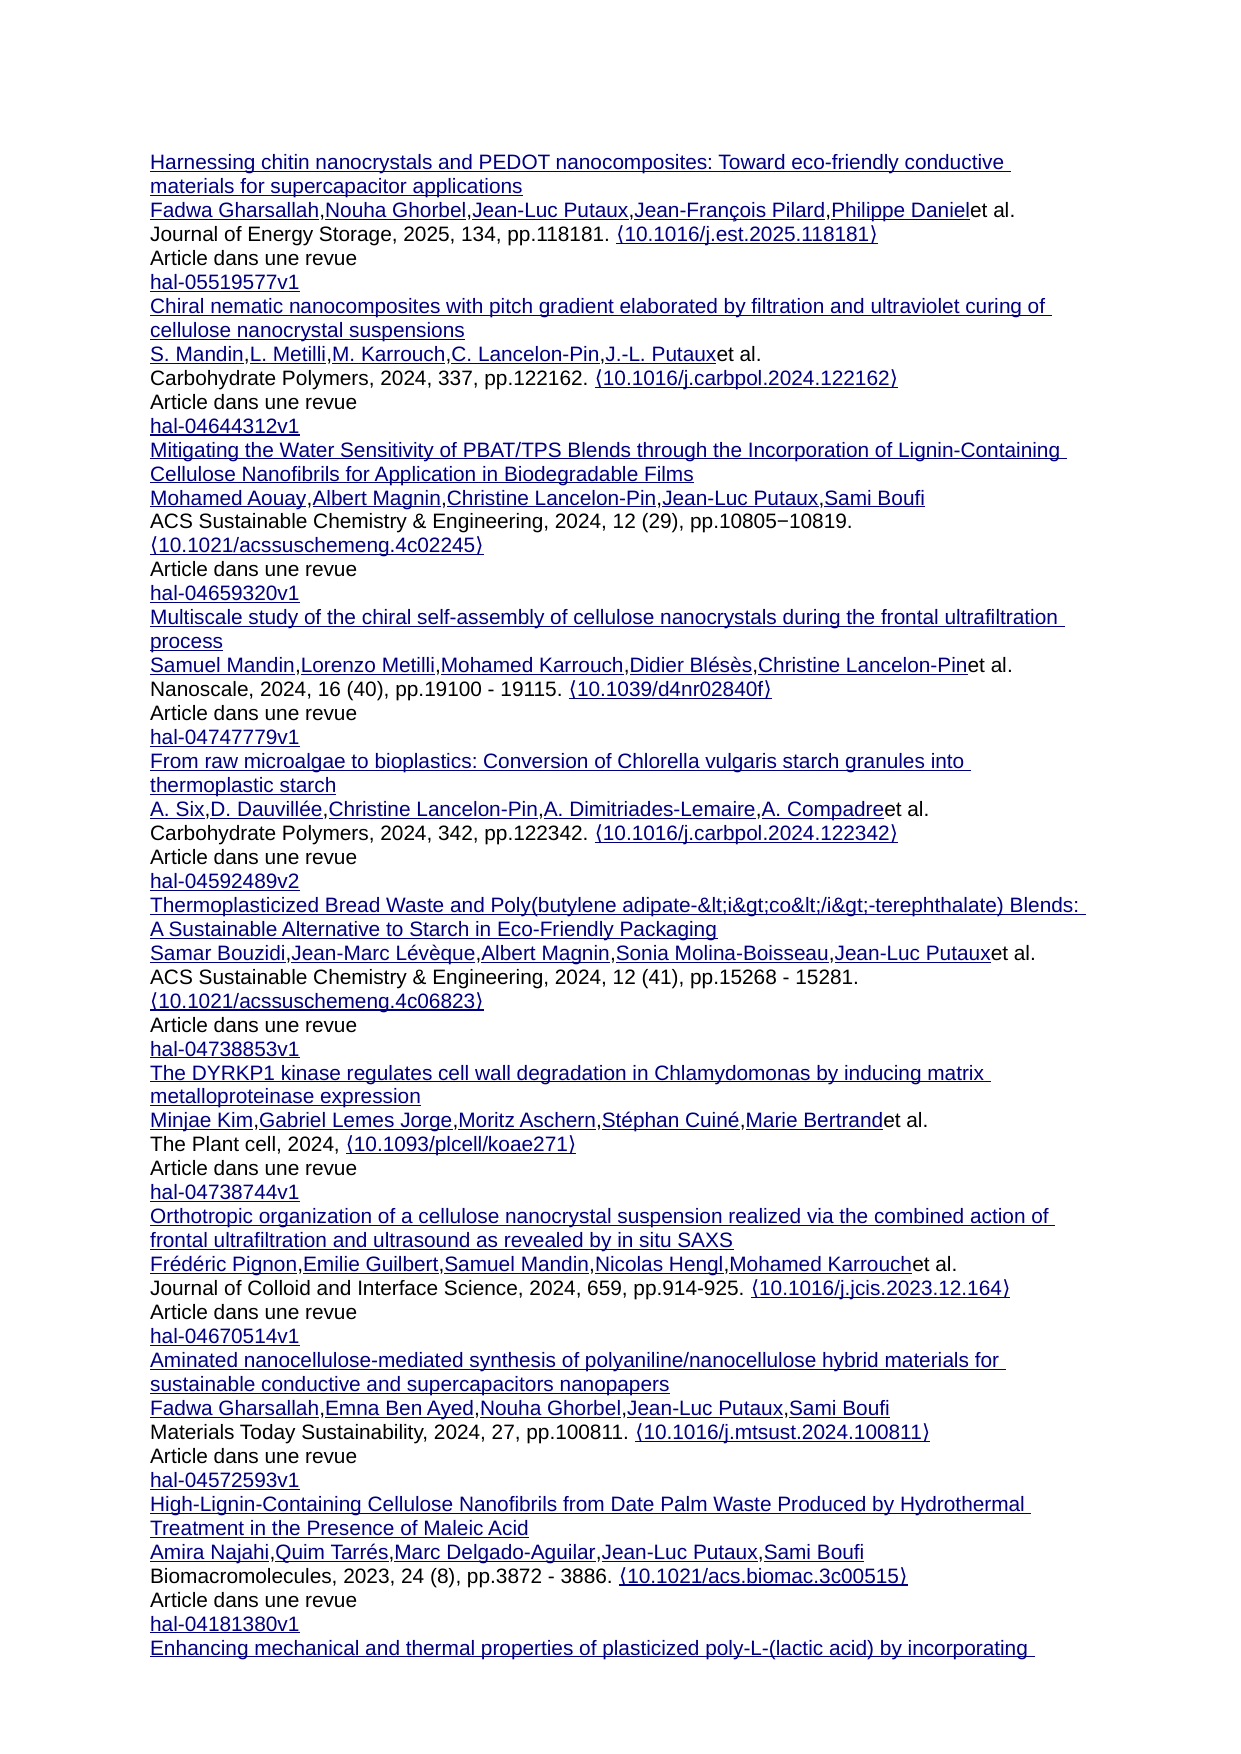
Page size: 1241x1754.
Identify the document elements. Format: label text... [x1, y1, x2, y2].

table_cell Orthotropic organization of a cellulose nanocrystal suspension realized via the combined action of frontal ultrafiltration and ultrasound as revealed by in situ SAXS Frédéric Pignon,Emilie Guilbert,Samuel Mandin,Nicolas Hengl,Mohamed Karrouchet al. Journal of Colloid and Interface Science, 2024, 659, pp.914-925. ⟨10.1016/j.jcis.2023.12.164⟩ Article dans une revue hal-04670514v1 [150, 1204, 1090, 1348]
table_cell Harnessing chitin nanocrystals and PEDOT nanocomposites: Toward eco-friendly conductive materials for supercapacitor applications Fadwa Gharsallah,Nouha Ghorbel,Jean-Luc Putaux,Jean-François Pilard,Philippe Danielet al. Journal of Energy Storage, 2025, 134, pp.118181. ⟨10.1016/j.est.2025.118181⟩ Article dans une revue hal-05519577v1 [150, 150, 1090, 294]
table_cell Enhancing mechanical and thermal properties of plasticized poly-L-(lactic acid) by incorporating [150, 1635, 1090, 1659]
table_cell Mitigating the Water Sensitivity of PBAT/TPS Blends through the Incorporation of Lignin-Containing Cellulose Nanofibrils for Application in Biodegradable Films Mohamed Aouay,Albert Magnin,Christine Lancelon-Pin,Jean-Luc Putaux,Sami Boufi ACS Sustainable Chemistry & Engineering, 2024, 12 (29), pp.10805−10819. ⟨10.1021/acssuschemeng.4c02245⟩ Article dans une revue hal-04659320v1 [150, 438, 1090, 605]
table_cell Multiscale study of the chiral self-assembly of cellulose nanocrystals during the frontal ultrafiltration process Samuel Mandin,Lorenzo Metilli,Mohamed Karrouch,Didier Blésès,Christine Lancelon-Pinet al. Nanoscale, 2024, 16 (40), pp.19100 - 19115. ⟨10.1039/d4nr02840f⟩ Article dans une revue hal-04747779v1 [150, 605, 1090, 749]
table_cell From raw microalgae to bioplastics: Conversion of Chlorella vulgaris starch granules into thermoplastic starch A. Six,D. Dauvillée,Christine Lancelon-Pin,A. Dimitriades-Lemaire,A. Compadreet al. Carbohydrate Polymers, 2024, 342, pp.122342. ⟨10.1016/j.carbpol.2024.122342⟩ Article dans une revue hal-04592489v2 [150, 749, 1090, 893]
table_cell Thermoplasticized Bread Waste and Poly(butylene adipate-&lt;i&gt;co&lt;/i&gt;-terephthalate) Blends: A Sustainable Alternative to Starch in Eco-Friendly Packaging Samar Bouzidi,Jean-Marc Lévèque,Albert Magnin,Sonia Molina-Boisseau,Jean-Luc Putauxet al. ACS Sustainable Chemistry & Engineering, 2024, 12 (41), pp.15268 - 15281. ⟨10.1021/acssuschemeng.4c06823⟩ Article dans une revue hal-04738853v1 [150, 893, 1090, 1060]
table_cell Aminated nanocellulose-mediated synthesis of polyaniline/nanocellulose hybrid materials for sustainable conductive and supercapacitors nanopapers Fadwa Gharsallah,Emna Ben Ayed,Nouha Ghorbel,Jean-Luc Putaux,Sami Boufi Materials Today Sustainability, 2024, 27, pp.100811. ⟨10.1016/j.mtsust.2024.100811⟩ Article dans une revue hal-04572593v1 [150, 1348, 1090, 1492]
table_cell The DYRKP1 kinase regulates cell wall degradation in Chlamydomonas by inducing matrix metalloproteinase expression Minjae Kim,Gabriel Lemes Jorge,Moritz Aschern,Stéphan Cuiné,Marie Bertrandet al. The Plant cell, 2024, ⟨10.1093/plcell/koae271⟩ Article dans une revue hal-04738744v1 [150, 1060, 1090, 1204]
table_cell Chiral nematic nanocomposites with pitch gradient elaborated by filtration and ultraviolet curing of cellulose nanocrystal suspensions S. Mandin,L. Metilli,M. Karrouch,C. Lancelon-Pin,J.-L. Putauxet al. Carbohydrate Polymers, 2024, 337, pp.122162. ⟨10.1016/j.carbpol.2024.122162⟩ Article dans une revue hal-04644312v1 [150, 294, 1090, 437]
table_cell High-Lignin-Containing Cellulose Nanofibrils from Date Palm Waste Produced by Hydrothermal Treatment in the Presence of Maleic Acid Amira Najahi,Quim Tarrés,Marc Delgado-Aguilar,Jean-Luc Putaux,Sami Boufi Biomacromolecules, 2023, 24 (8), pp.3872 - 3886. ⟨10.1021/acs.biomac.3c00515⟩ Article dans une revue hal-04181380v1 [150, 1492, 1090, 1635]
